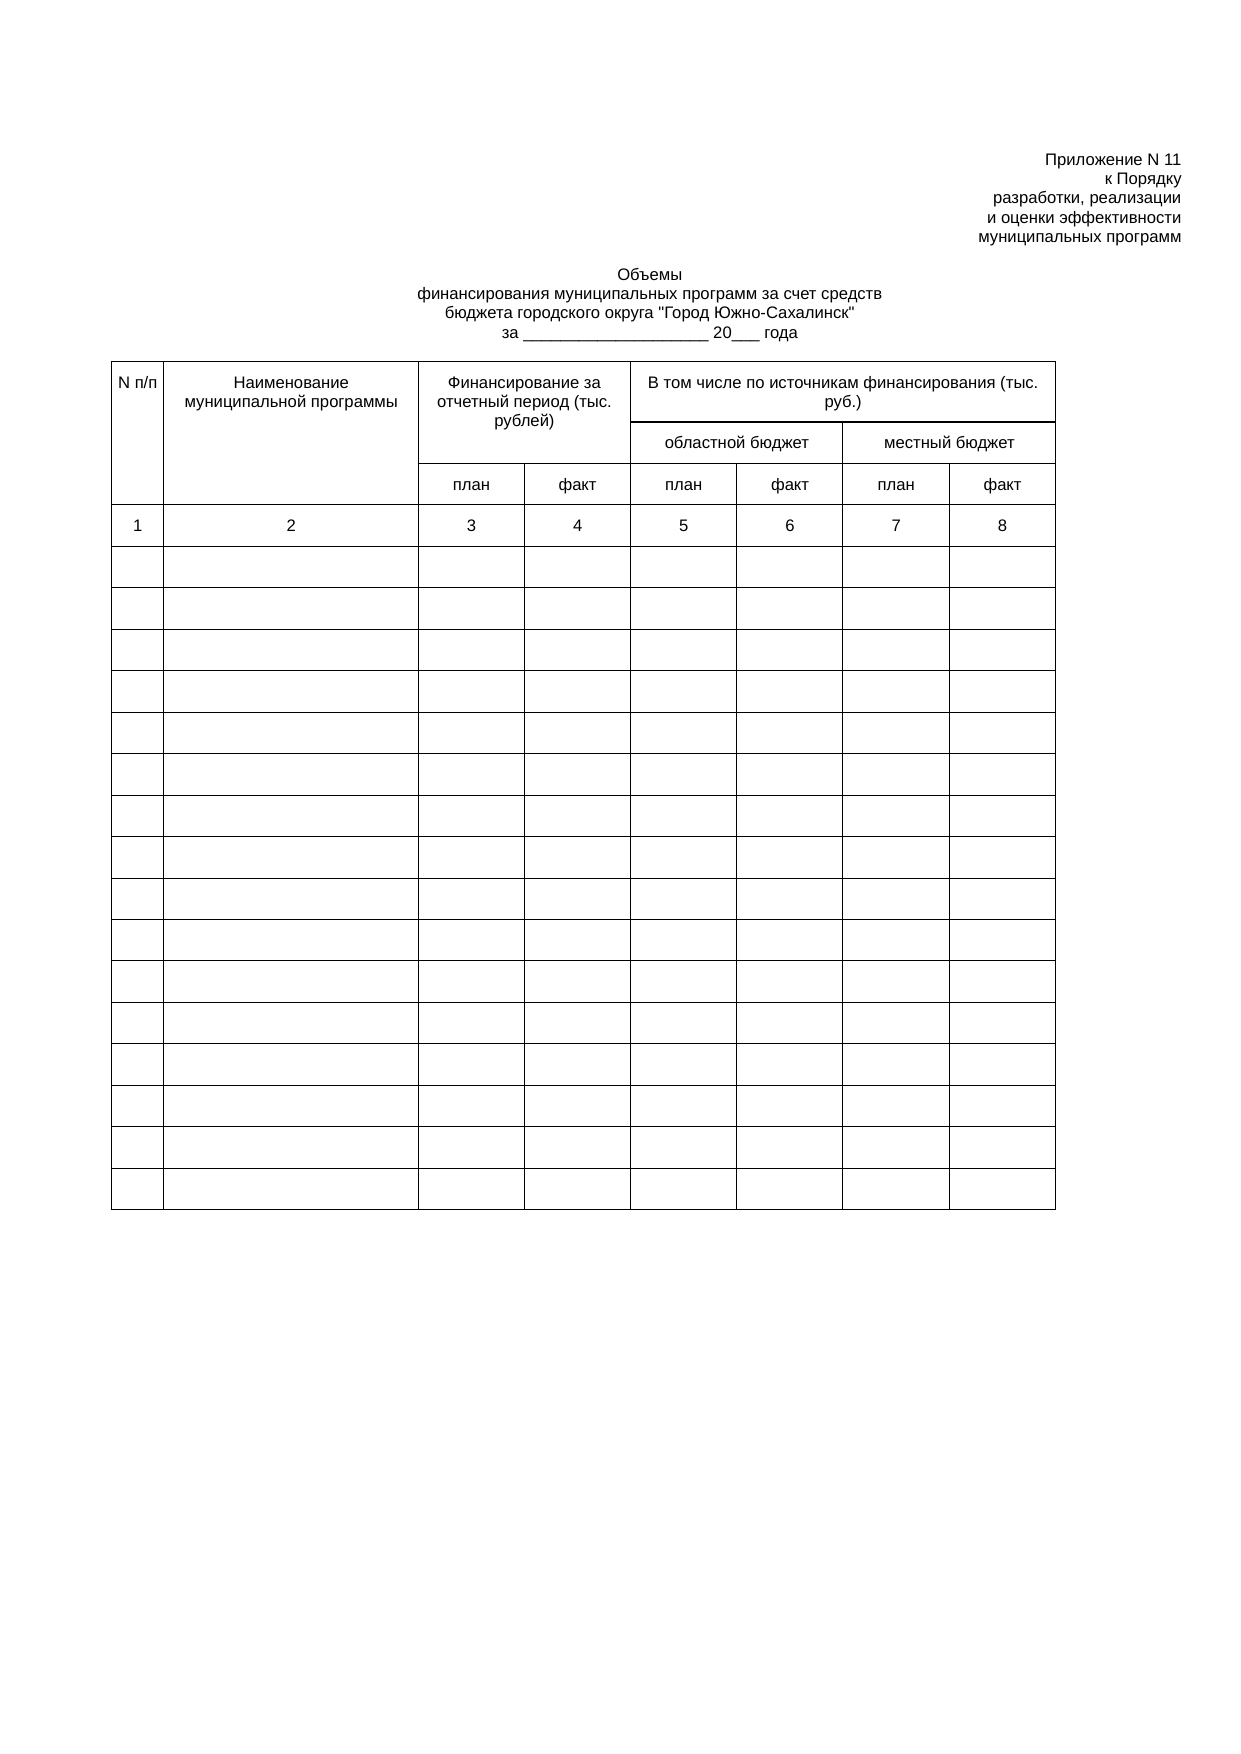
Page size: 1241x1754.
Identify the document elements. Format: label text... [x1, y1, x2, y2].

table_cell 5 [631, 505, 736, 546]
table_cell [843, 961, 949, 1002]
table_cell [737, 837, 842, 877]
table_cell [843, 879, 949, 919]
table_cell [164, 713, 418, 753]
table_cell [737, 1003, 842, 1043]
table_cell [737, 1086, 842, 1126]
table_cell [843, 547, 949, 587]
table_cell факт [525, 464, 630, 504]
table_cell [950, 920, 1055, 960]
table_cell [631, 713, 736, 753]
table_cell [950, 1003, 1055, 1043]
table_cell [631, 630, 736, 670]
table_cell [950, 1169, 1055, 1209]
table_cell [164, 1127, 418, 1168]
table_cell [164, 1169, 418, 1209]
table_cell [419, 1127, 524, 1168]
table_cell [525, 879, 630, 919]
table_cell [950, 630, 1055, 670]
text к Порядку [118, 169, 1181, 188]
table_cell [419, 713, 524, 753]
table_cell [950, 713, 1055, 753]
text за ____________________ 20___ года [118, 322, 1181, 342]
table_cell [419, 879, 524, 919]
table_cell [843, 671, 949, 712]
table_cell [164, 961, 418, 1002]
table_header В том числе по источникам финансирования (тыс. руб.) [631, 362, 1055, 421]
table_cell 4 [525, 505, 630, 546]
table_cell [950, 1086, 1055, 1126]
table_cell [737, 630, 842, 670]
table_cell [164, 754, 418, 794]
table_cell [843, 1169, 949, 1209]
table_cell [525, 796, 630, 836]
table_cell [164, 630, 418, 670]
table_cell [737, 1169, 842, 1209]
text муниципальных программ [118, 227, 1181, 246]
table_cell [950, 1127, 1055, 1168]
table_header Финансирование за отчетный период (тыс. рублей) [419, 362, 630, 463]
table_cell [631, 796, 736, 836]
table_cell [631, 879, 736, 919]
table_cell [164, 837, 418, 877]
table_cell [112, 1044, 163, 1085]
table_cell [112, 1127, 163, 1168]
table_cell [419, 796, 524, 836]
table_cell [525, 1169, 630, 1209]
table_cell [737, 754, 842, 794]
table_cell [164, 879, 418, 919]
table_cell [950, 796, 1055, 836]
text бюджета городского округа "Город Южно-Сахалинск" [118, 303, 1181, 322]
table_cell [950, 1044, 1055, 1085]
table_cell [419, 961, 524, 1002]
table_cell [950, 837, 1055, 877]
table_cell [419, 1169, 524, 1209]
table_cell [112, 920, 163, 960]
table_cell 6 [737, 505, 842, 546]
table_cell [164, 796, 418, 836]
table_cell [737, 588, 842, 629]
table_cell [164, 920, 418, 960]
text Объемы [118, 265, 1181, 284]
table_cell [631, 754, 736, 794]
table_cell [112, 1003, 163, 1043]
table_cell [419, 1086, 524, 1126]
table_cell [525, 671, 630, 712]
table_cell [843, 713, 949, 753]
table_cell [419, 630, 524, 670]
table_cell [112, 671, 163, 712]
table_cell [525, 713, 630, 753]
table_cell [419, 920, 524, 960]
table_cell [737, 879, 842, 919]
table_cell [950, 879, 1055, 919]
table_cell [950, 547, 1055, 587]
table_cell [843, 1086, 949, 1126]
table_cell [631, 1169, 736, 1209]
table_cell [631, 1003, 736, 1043]
table_cell [631, 837, 736, 877]
table_cell [525, 1044, 630, 1085]
table_cell факт [950, 464, 1055, 504]
table_cell [737, 547, 842, 587]
table_cell факт [737, 464, 842, 504]
table_cell [843, 588, 949, 629]
table_cell [419, 1003, 524, 1043]
table_cell 3 [419, 505, 524, 546]
table_cell [419, 671, 524, 712]
table_cell [112, 588, 163, 629]
table_cell план [843, 464, 949, 504]
table_cell [737, 1127, 842, 1168]
table_cell [525, 588, 630, 629]
table_cell местный бюджет [843, 423, 1055, 463]
table_cell план [419, 464, 524, 504]
table_cell [112, 713, 163, 753]
table_cell [843, 754, 949, 794]
table_cell [525, 1003, 630, 1043]
table_cell [525, 920, 630, 960]
table_cell [112, 754, 163, 794]
table_cell [164, 547, 418, 587]
table_cell 8 [950, 505, 1055, 546]
table_cell [631, 1086, 736, 1126]
table_cell 1 [112, 505, 163, 546]
table_cell [164, 1003, 418, 1043]
table_cell [164, 1044, 418, 1085]
table_cell [737, 961, 842, 1002]
table_cell [419, 547, 524, 587]
text Приложение N 11 [118, 150, 1181, 169]
table_cell [112, 796, 163, 836]
table_cell [843, 837, 949, 877]
table_cell [525, 1127, 630, 1168]
table_cell [843, 796, 949, 836]
table_cell [631, 547, 736, 587]
table_cell [843, 1003, 949, 1043]
table_cell [737, 671, 842, 712]
table_cell [525, 630, 630, 670]
table_cell [112, 1169, 163, 1209]
table_cell [843, 1044, 949, 1085]
table_cell областной бюджет [631, 423, 842, 463]
table_cell [419, 1044, 524, 1085]
table_cell [112, 547, 163, 587]
table_cell [843, 630, 949, 670]
table_cell [631, 671, 736, 712]
table_cell [631, 961, 736, 1002]
table_cell [112, 1086, 163, 1126]
table_cell [164, 588, 418, 629]
table_cell [164, 671, 418, 712]
table_cell [950, 754, 1055, 794]
text финансирования муниципальных программ за счет средств [118, 284, 1181, 303]
table_cell [950, 588, 1055, 629]
table_cell [737, 1044, 842, 1085]
text разработки, реализации [118, 188, 1181, 207]
table_header N п/п [112, 362, 163, 504]
text и оценки эффективности [118, 207, 1181, 227]
table_cell [631, 588, 736, 629]
table_cell [112, 879, 163, 919]
table_cell [843, 920, 949, 960]
table_cell [525, 961, 630, 1002]
table_cell [525, 754, 630, 794]
table_header Наименование муниципальной программы [164, 362, 418, 504]
table_cell [950, 671, 1055, 712]
table_cell [112, 630, 163, 670]
table_cell план [631, 464, 736, 504]
table_cell [631, 1127, 736, 1168]
table_cell [525, 547, 630, 587]
table_cell [419, 588, 524, 629]
table_cell [737, 796, 842, 836]
table_cell [112, 837, 163, 877]
table_cell [164, 1086, 418, 1126]
table_cell [419, 837, 524, 877]
table_cell [419, 754, 524, 794]
table_cell [525, 837, 630, 877]
table_cell [843, 1127, 949, 1168]
table_cell 7 [843, 505, 949, 546]
table_cell [950, 961, 1055, 1002]
table_cell [525, 1086, 630, 1126]
table_cell [112, 961, 163, 1002]
table_cell 2 [164, 505, 418, 546]
table_cell [737, 920, 842, 960]
table_cell [737, 713, 842, 753]
table_cell [631, 920, 736, 960]
table_cell [631, 1044, 736, 1085]
